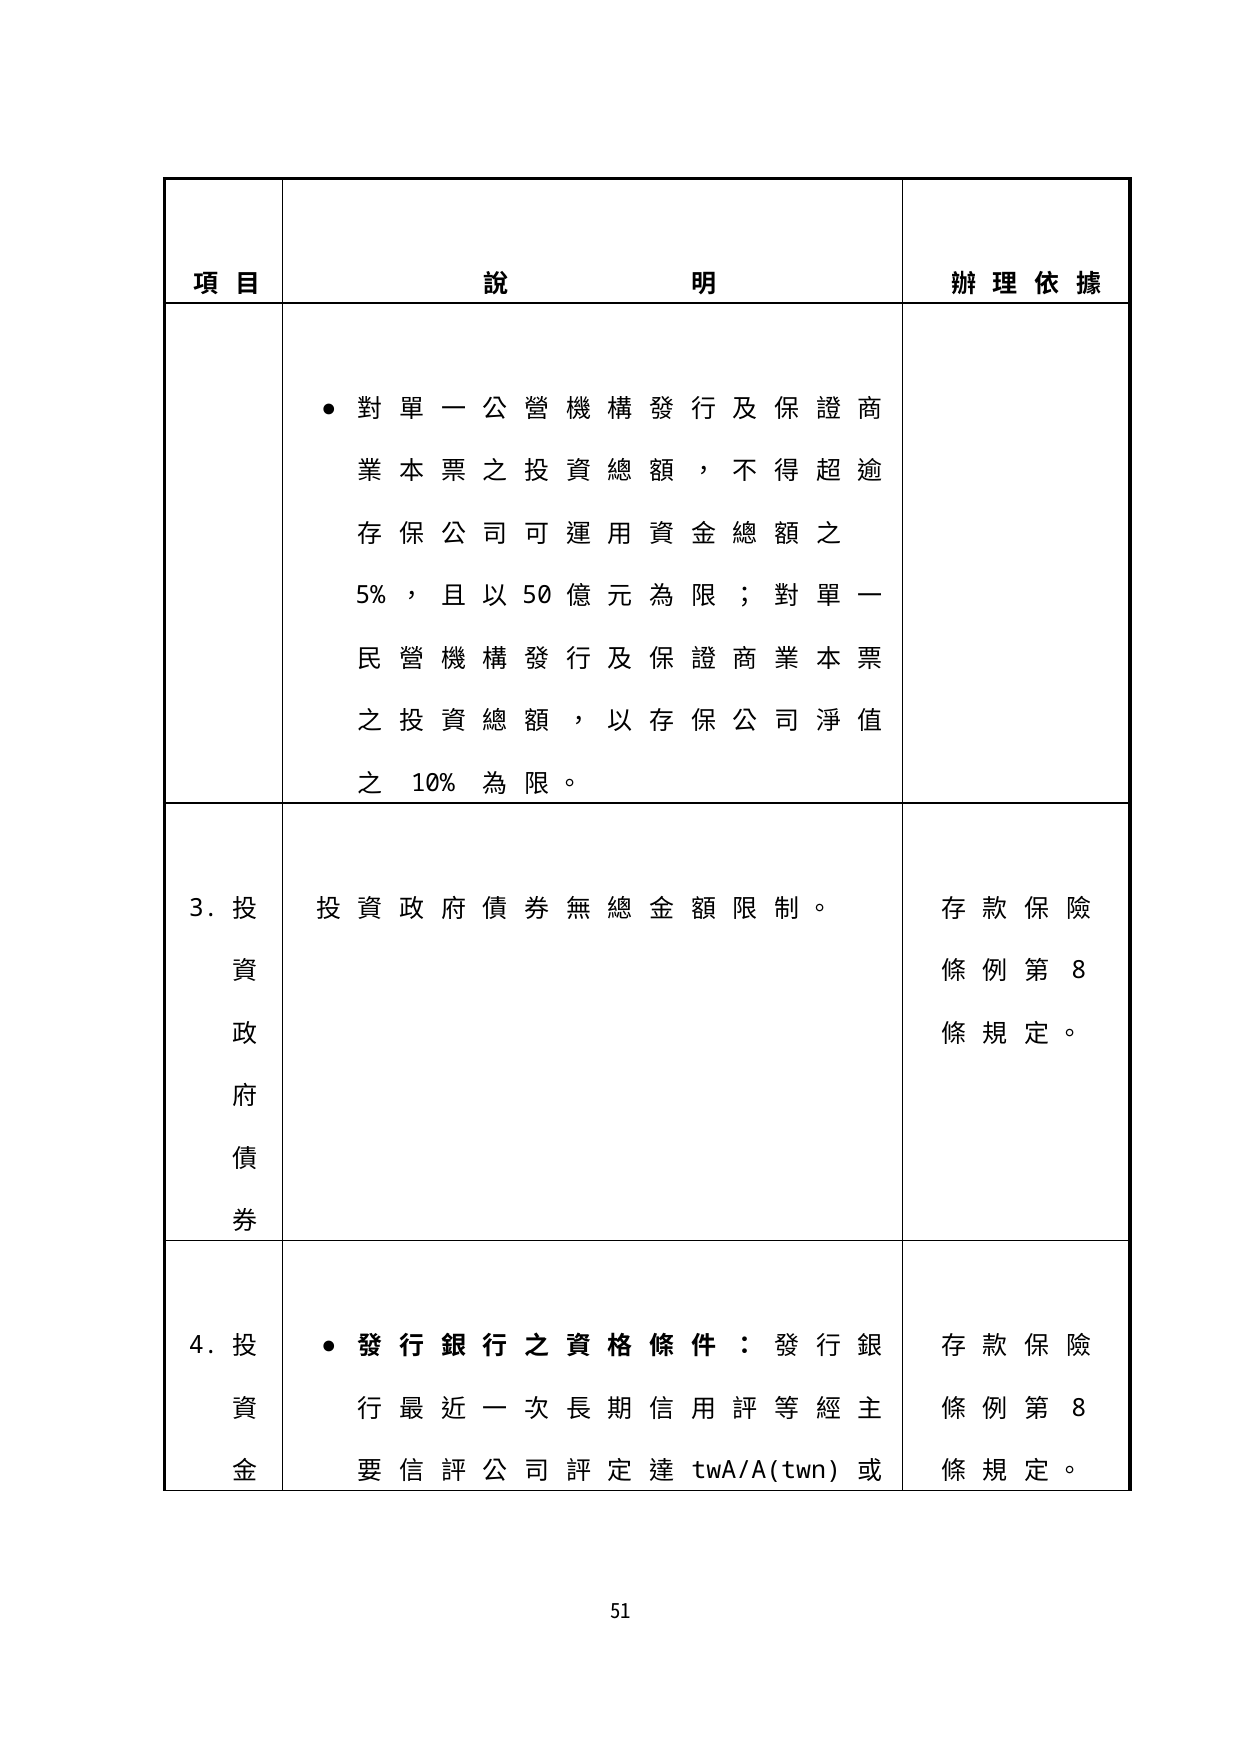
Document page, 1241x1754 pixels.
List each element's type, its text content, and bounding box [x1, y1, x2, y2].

table_cell ●發行銀行之資格條件：發行銀行最近一次長期信用評等經主要信評公司評定達twA/A(twn)或 [283, 1241, 902, 1490]
table_cell 4.投資金 [166, 1241, 282, 1490]
table_cell 3.投資政府債券 [166, 804, 282, 1240]
table_cell [166, 304, 282, 802]
table_cell 存款保險條例第8條規定。 [903, 1241, 1128, 1490]
table_header 說 明 [283, 180, 902, 302]
table_cell ●對單一公營機構發行及保證商業本票之投資總額，不得超逾存保公司可運用資金總額之5%，且以50億元為限；對單一民營機構發行及保證商業本票之投資總額，以存保公司淨值之10%為限。 [283, 304, 902, 802]
table_cell [903, 304, 1128, 802]
table_cell 存款保險條例第8條規定。 [903, 804, 1128, 1240]
table_header 辦理依據 [903, 180, 1128, 302]
table_header 項目 [166, 180, 282, 302]
table_cell 投資政府債券無總金額限制。 [283, 804, 902, 1240]
